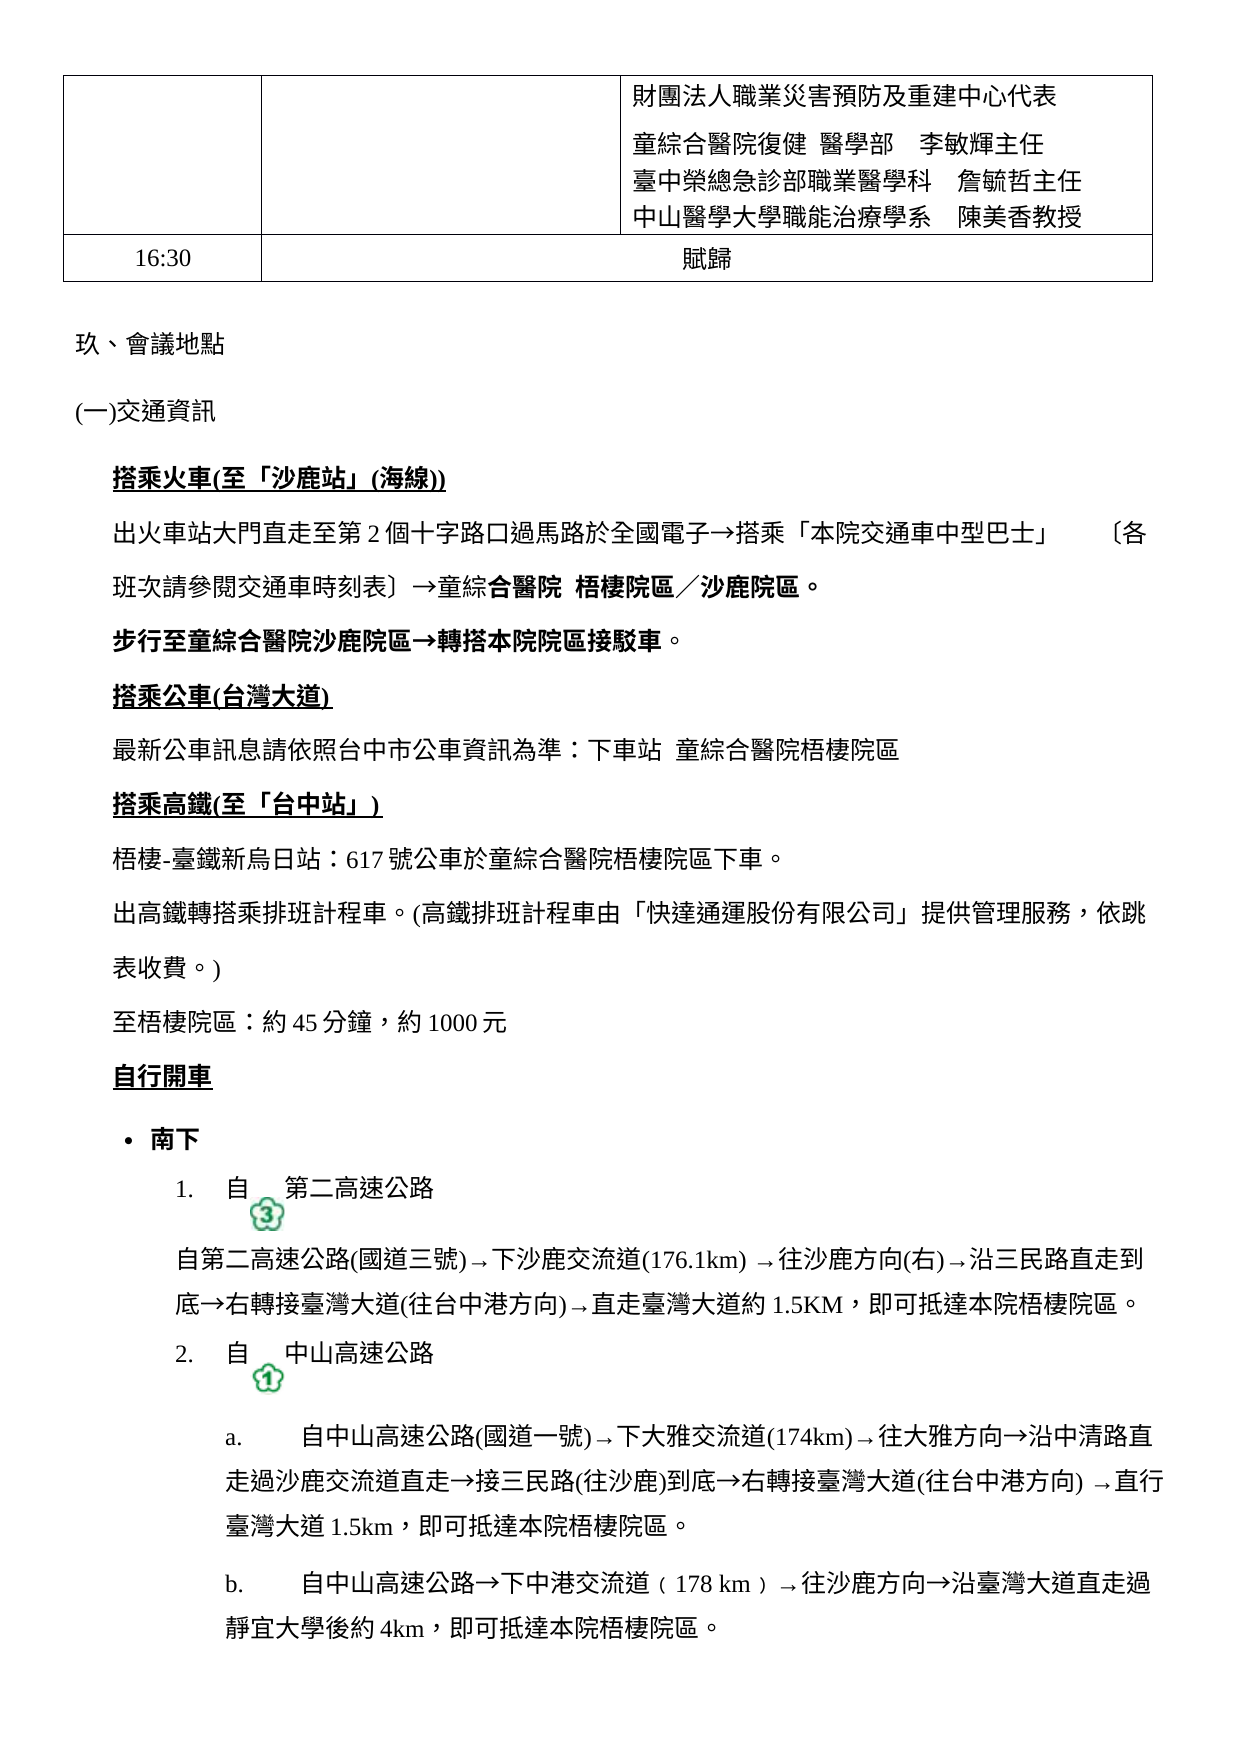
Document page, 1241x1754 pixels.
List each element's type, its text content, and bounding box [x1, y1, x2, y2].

text 玖、會議地點 [75, 325, 1165, 361]
text 出火車站大門直走至第2個十字路口過馬路於全國電子→搭乘「本院交通車中型巴士」 〔各班次請參閱交通車時刻表〕→童綜合醫院 梧棲院區／沙鹿院區。 [112, 513, 1165, 604]
list 自中山高速公路 [175, 1333, 1165, 1395]
table_cell [262, 76, 620, 233]
text 步行至童綜合醫院沙鹿院區→轉搭本院院區接駁車。 [112, 622, 1165, 658]
picture [250, 1362, 285, 1395]
text 最新公車訊息請依照台中市公車資訊為準：下車站 童綜合醫院梧棲院區 [112, 731, 1165, 767]
list 自中山高速公路→下中港交流道﹙178 km﹚→往沙鹿方向→沿臺灣大道直走過靜宜大學後約4km，即可抵達本院梧棲院區。 [225, 1555, 1165, 1645]
table_cell 16:30 [64, 235, 261, 281]
table_cell 財團法人職業災害預防及重建中心代表 童綜合醫院復健 醫學部 李敏輝主任 臺中榮總急診部職業醫學科 詹毓哲主任 中山醫學大學職能治療學系 陳美香教授 [621, 76, 1152, 233]
picture [250, 1197, 285, 1231]
table_cell [64, 76, 261, 233]
text 搭乘火車(至「沙鹿站」(海線)) [112, 459, 1165, 495]
list 南下 [125, 1111, 1165, 1156]
text (一)交通資訊 [75, 392, 1165, 428]
text 搭乘高鐵(至「台中站」) [112, 785, 1165, 821]
list 自第二高速公路 自第二高速公路(國道三號)→下沙鹿交流道(176.1km) →往沙鹿方向(右)→沿三民路直走到底→右轉接臺灣大道(往台中港方向)→直走臺灣大道約1.5KM，即可抵達本院梧棲院區。 [175, 1169, 1165, 1321]
table_cell 賦歸 [262, 235, 1152, 281]
text 梧棲-臺鐵新烏日站：617號公車於童綜合醫院梧棲院區下車。 [112, 839, 1165, 876]
list 自中山高速公路(國道一號)→下大雅交流道(174km)→往大雅方向→沿中清路直走過沙鹿交流道直走→接三民路(往沙鹿)到底→右轉接臺灣大道(往台中港方向) →直行臺灣大道1.5km，即可抵達本院梧棲院區。 [225, 1407, 1165, 1542]
text 自行開車 [112, 1057, 1165, 1093]
text 出高鐵轉搭乘排班計程車。(高鐵排班計程車由「快達通運股份有限公司」提供管理服務，依跳表收費。) [112, 894, 1165, 984]
text 至梧棲院區：約45分鐘，約1000元 [112, 1002, 1165, 1039]
text 搭乘公車(台灣大道) [112, 676, 1165, 712]
